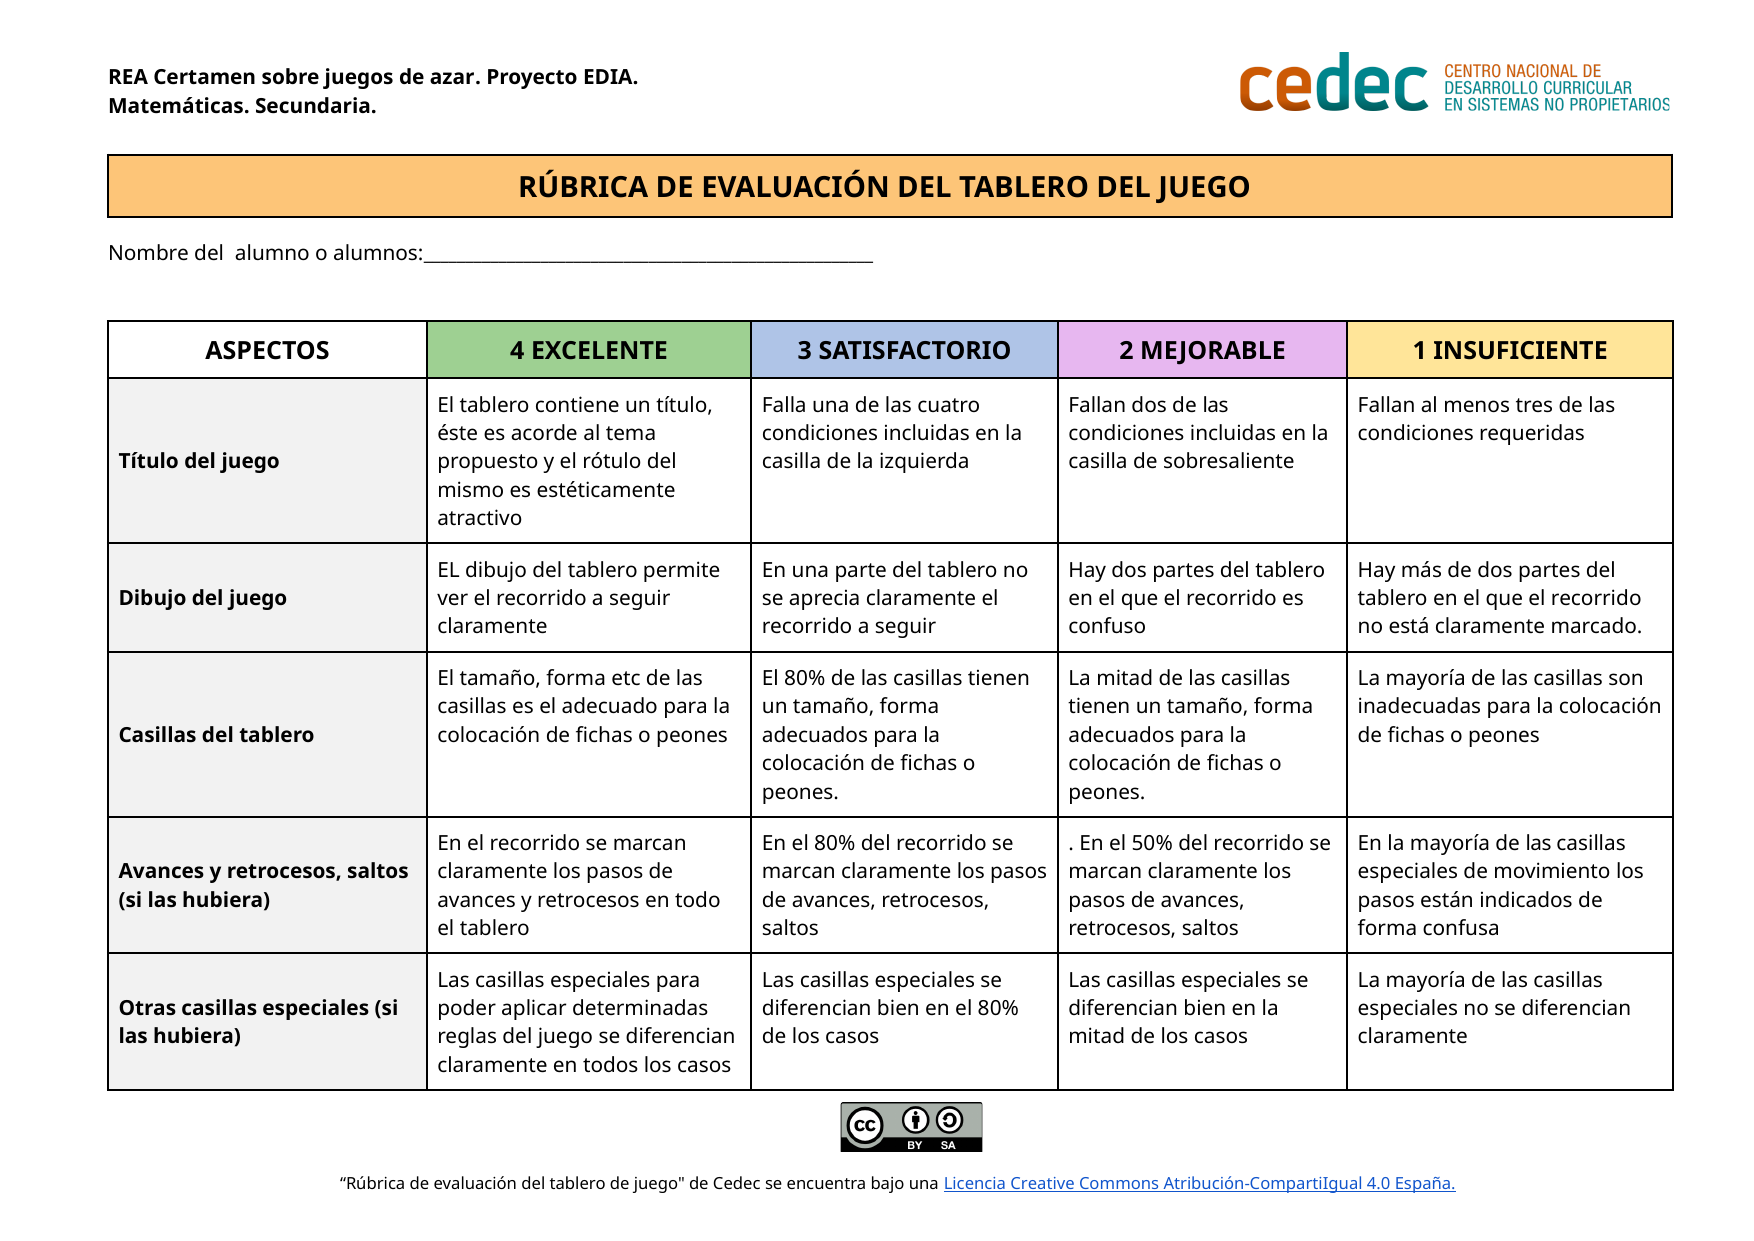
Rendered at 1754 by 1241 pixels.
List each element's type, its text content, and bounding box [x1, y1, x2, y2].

table_cell Hay más de dos partes del tablero en el que el recorrido no está claramente marcado. [1348, 544, 1672, 651]
table_cell En el recorrido se marcan claramente los pasos de avances y retrocesos en todo el tablero [428, 818, 750, 952]
picture [1240, 52, 1670, 111]
table_cell Fallan dos de las condiciones incluidas en la casilla de sobresaliente [1059, 379, 1346, 542]
table_header RÚBRICA DE EVALUACIÓN DEL TABLERO DEL JUEGO [109, 156, 1671, 216]
table_cell En una parte del tablero no se aprecia claramente el recorrido a seguir [752, 544, 1057, 651]
table_cell En el 80% del recorrido se marcan claramente los pasos de avances, retrocesos, saltos [752, 818, 1057, 952]
table_cell La mitad de las casillas tienen un tamaño, forma adecuados para la colocación de fichas o peones. [1059, 653, 1346, 816]
table_cell La mayoría de las casillas especiales no se diferencian claramente [1348, 954, 1672, 1089]
table_cell EL dibujo del tablero permite ver el recorrido a seguir claramente [428, 544, 750, 651]
table_cell En la mayoría de las casillas especiales de movimiento los pasos están indicados de forma confusa [1348, 818, 1672, 952]
table_cell Título del juego [109, 379, 426, 542]
table_cell Fallan al menos tres de las condiciones requeridas [1348, 379, 1672, 542]
table_cell Avances y retrocesos, saltos (si las hubiera) [109, 818, 426, 952]
table_cell Otras casillas especiales (si las hubiera) [109, 954, 426, 1089]
table_cell El tablero contiene un título, éste es acorde al tema propuesto y el rótulo del mismo es estéticamente atractivo [428, 379, 750, 542]
table_header 4 EXCELENTE [428, 322, 750, 377]
table_header 1 INSUFICIENTE [1348, 322, 1672, 377]
table_header ASPECTOS [109, 322, 426, 377]
table_header 3 SATISFACTORIO [752, 322, 1057, 377]
table_cell El tamaño, forma etc de las casillas es el adecuado para la colocación de fichas o peones [428, 653, 750, 816]
table_header 2 MEJORABLE [1059, 322, 1346, 377]
table_cell La mayoría de las casillas son inadecuadas para la colocación de fichas o peones [1348, 653, 1672, 816]
table_cell Las casillas especiales para poder aplicar determinadas reglas del juego se diferencian claramente en todos los casos [428, 954, 750, 1089]
text Nombre del alumno o alumnos:______________________________________________________ [108, 218, 1688, 266]
table_cell . En el 50% del recorrido se marcan claramente los pasos de avances, retrocesos, saltos [1059, 818, 1346, 952]
table_cell Dibujo del juego [109, 544, 426, 651]
table_cell Falla una de las cuatro condiciones incluidas en la casilla de la izquierda [752, 379, 1057, 542]
table_cell Las casillas especiales se diferencian bien en el 80% de los casos [752, 954, 1057, 1089]
table_cell El 80% de las casillas tienen un tamaño, forma adecuados para la colocación de fichas o peones. [752, 653, 1057, 816]
table_cell Hay dos partes del tablero en el que el recorrido es confuso [1059, 544, 1346, 651]
table_cell Las casillas especiales se diferencian bien en la mitad de los casos [1059, 954, 1346, 1089]
picture [840, 1102, 983, 1152]
table_cell Casillas del tablero [109, 653, 426, 816]
